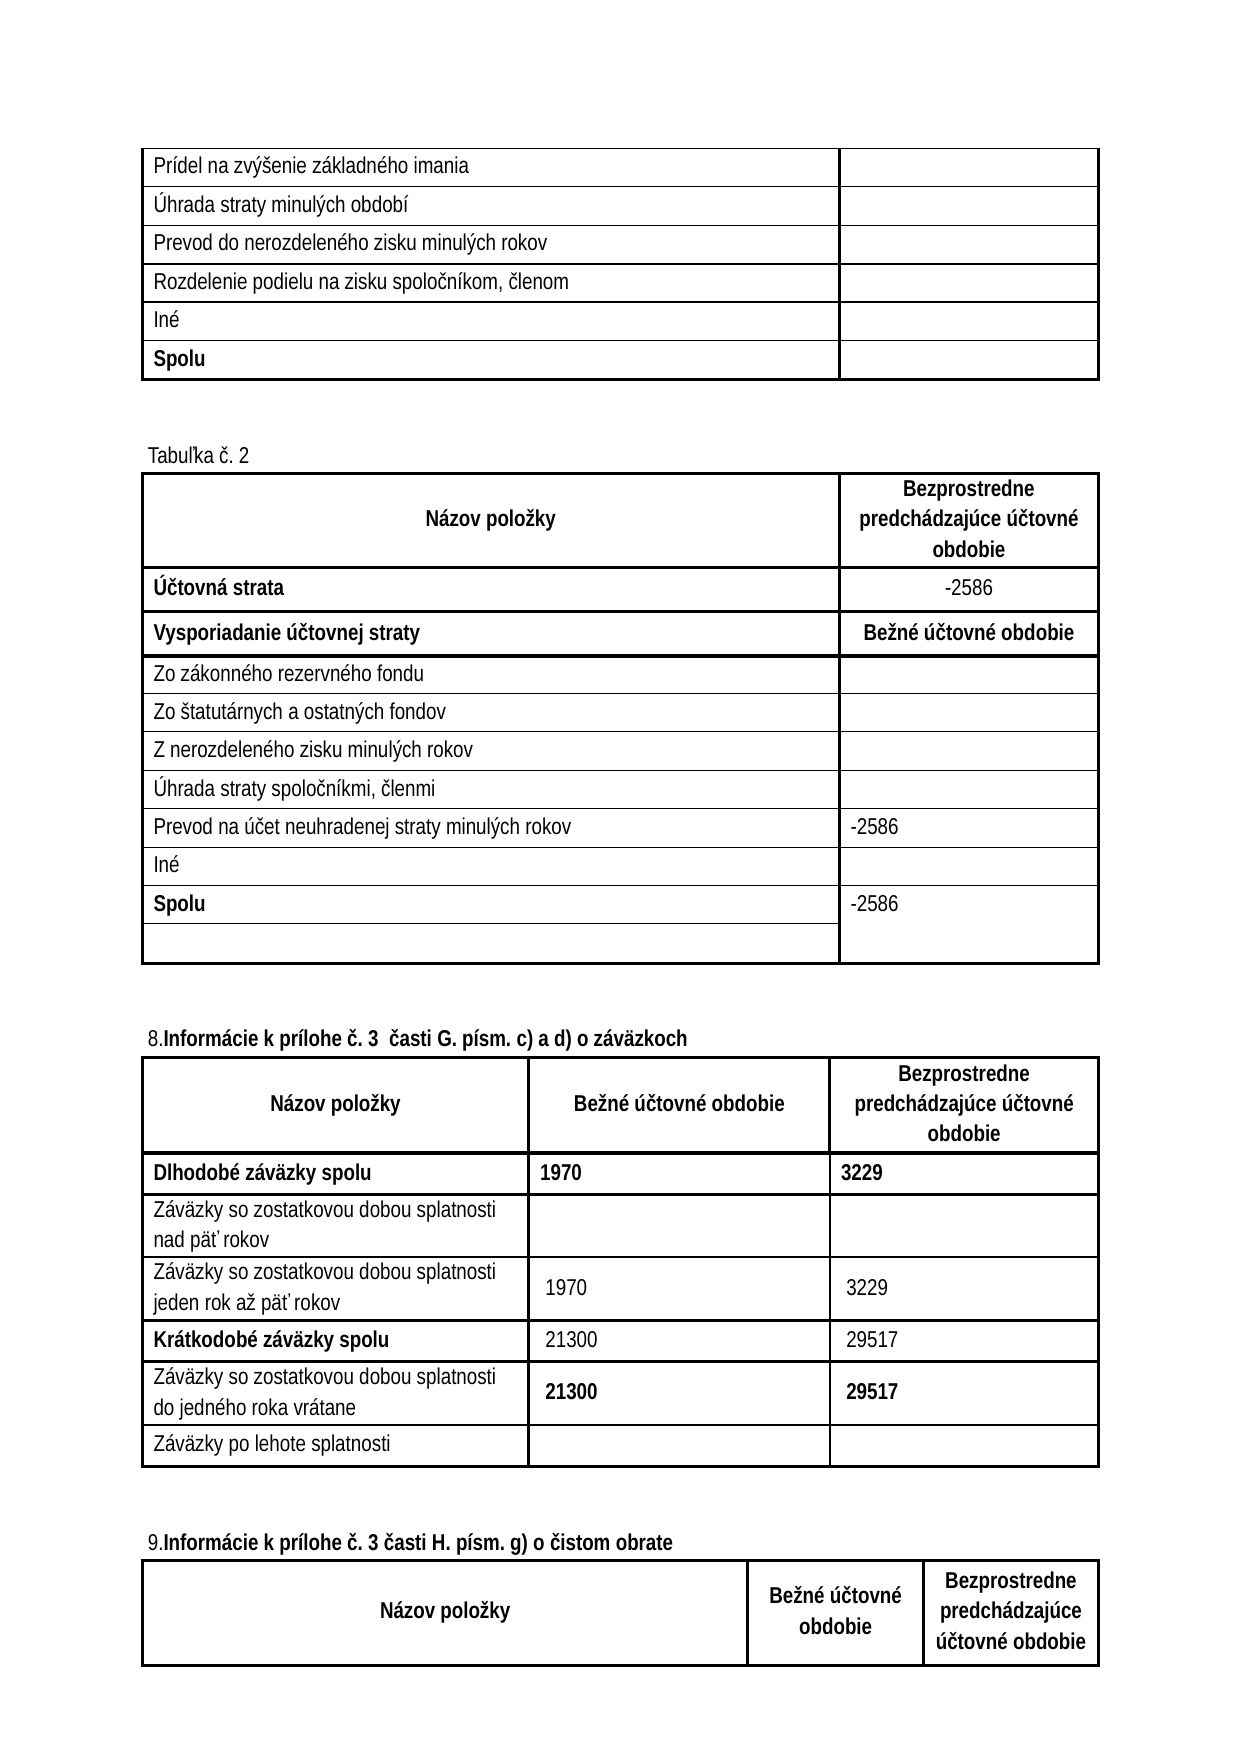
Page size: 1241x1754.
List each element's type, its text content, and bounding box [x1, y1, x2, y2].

table_cell Prídel na zvýšenie základného imania [144, 149, 838, 186]
table_cell [841, 848, 1097, 885]
table_cell Záväzky so zostatkovou dobou splatnosti do jedného roka vrátane [144, 1363, 527, 1424]
table_cell [530, 1426, 829, 1465]
table_header Názov položky [144, 475, 838, 566]
table_cell Účtovná strata [144, 569, 838, 610]
table_cell [831, 1426, 1097, 1465]
table_cell 21300 [530, 1363, 829, 1424]
table_cell Krátkodobé záväzky spolu [144, 1322, 527, 1360]
table_cell -2586 [841, 569, 1097, 610]
table_cell Úhrada straty spoločníkmi, členmi [144, 771, 838, 808]
table_cell [831, 1196, 1097, 1256]
table_cell Iné [144, 848, 838, 885]
table_cell [841, 732, 1097, 769]
table_cell Spolu [144, 341, 838, 378]
table_cell Záväzky so zostatkovou dobou splatnosti nad päť rokov [144, 1196, 527, 1256]
list Informácie k prílohe č. 3 časti G. písm. c) a d) o záväzkoch [148, 1025, 1093, 1052]
table_cell 29517 [831, 1363, 1097, 1424]
list Informácie k prílohe č. 3 časti H. písm. g) o čistom obrate [148, 1528, 1093, 1555]
table_cell [841, 771, 1097, 808]
table_cell Záväzky so zostatkovou dobou splatnosti jeden rok až päť rokov [144, 1258, 527, 1319]
table_cell Zo zákonného rezervného fondu [144, 658, 838, 693]
table_cell -2586 [841, 886, 1097, 923]
table_cell [841, 341, 1097, 378]
table_cell Prevod na účet neuhradenej straty minulých rokov [144, 809, 838, 846]
table_cell [841, 303, 1097, 340]
table_header Bežné účtovné obdobie [530, 1059, 828, 1151]
table_cell 1970 [530, 1258, 829, 1319]
table_cell [841, 187, 1097, 224]
table_header Bezprostredne predchádzajúce účtovné obdobie [831, 1059, 1097, 1151]
table_header Názov položky [144, 1562, 746, 1663]
table_cell Bežné účtovné obdobie [841, 613, 1097, 654]
table_cell [144, 924, 838, 962]
table_cell Dlhodobé záväzky spolu [144, 1155, 527, 1193]
table_cell Rozdelenie podielu na zisku spoločníkom, členom [144, 265, 838, 301]
table_cell [841, 149, 1097, 186]
table_header Názov položky [144, 1059, 527, 1151]
table_cell Z nerozdeleného zisku minulých rokov [144, 732, 838, 769]
text Tabuľka č. 2 [148, 442, 1093, 468]
table_cell 3229 [831, 1155, 1097, 1193]
table_cell 21300 [530, 1322, 829, 1360]
table_cell 29517 [831, 1322, 1097, 1360]
table_cell [841, 265, 1097, 301]
table_cell 1970 [530, 1155, 829, 1193]
table_header Bezprostredne predchádzajúce účtovné obdobie [841, 475, 1097, 566]
table_cell Prevod do nerozdeleného zisku minulých rokov [144, 226, 838, 263]
table_cell [841, 658, 1097, 693]
table_cell Zo štatutárnych a ostatných fondov [144, 694, 838, 731]
table_cell [530, 1196, 829, 1256]
table_cell Vysporiadanie účtovnej straty [144, 613, 838, 654]
table_cell -2586 [841, 809, 1097, 846]
table_cell Spolu [144, 886, 838, 923]
table_header Bežné účtovné obdobie [749, 1562, 922, 1663]
table_cell [841, 694, 1097, 731]
table_cell Úhrada straty minulých období [144, 187, 838, 224]
table_cell Iné [144, 303, 838, 340]
table_cell [841, 923, 1097, 962]
table_cell [841, 226, 1097, 263]
table_header Bezprostredne predchádzajúce účtovné obdobie [925, 1562, 1097, 1663]
table_cell Záväzky po lehote splatnosti [144, 1426, 527, 1465]
table_cell 3229 [831, 1258, 1097, 1319]
